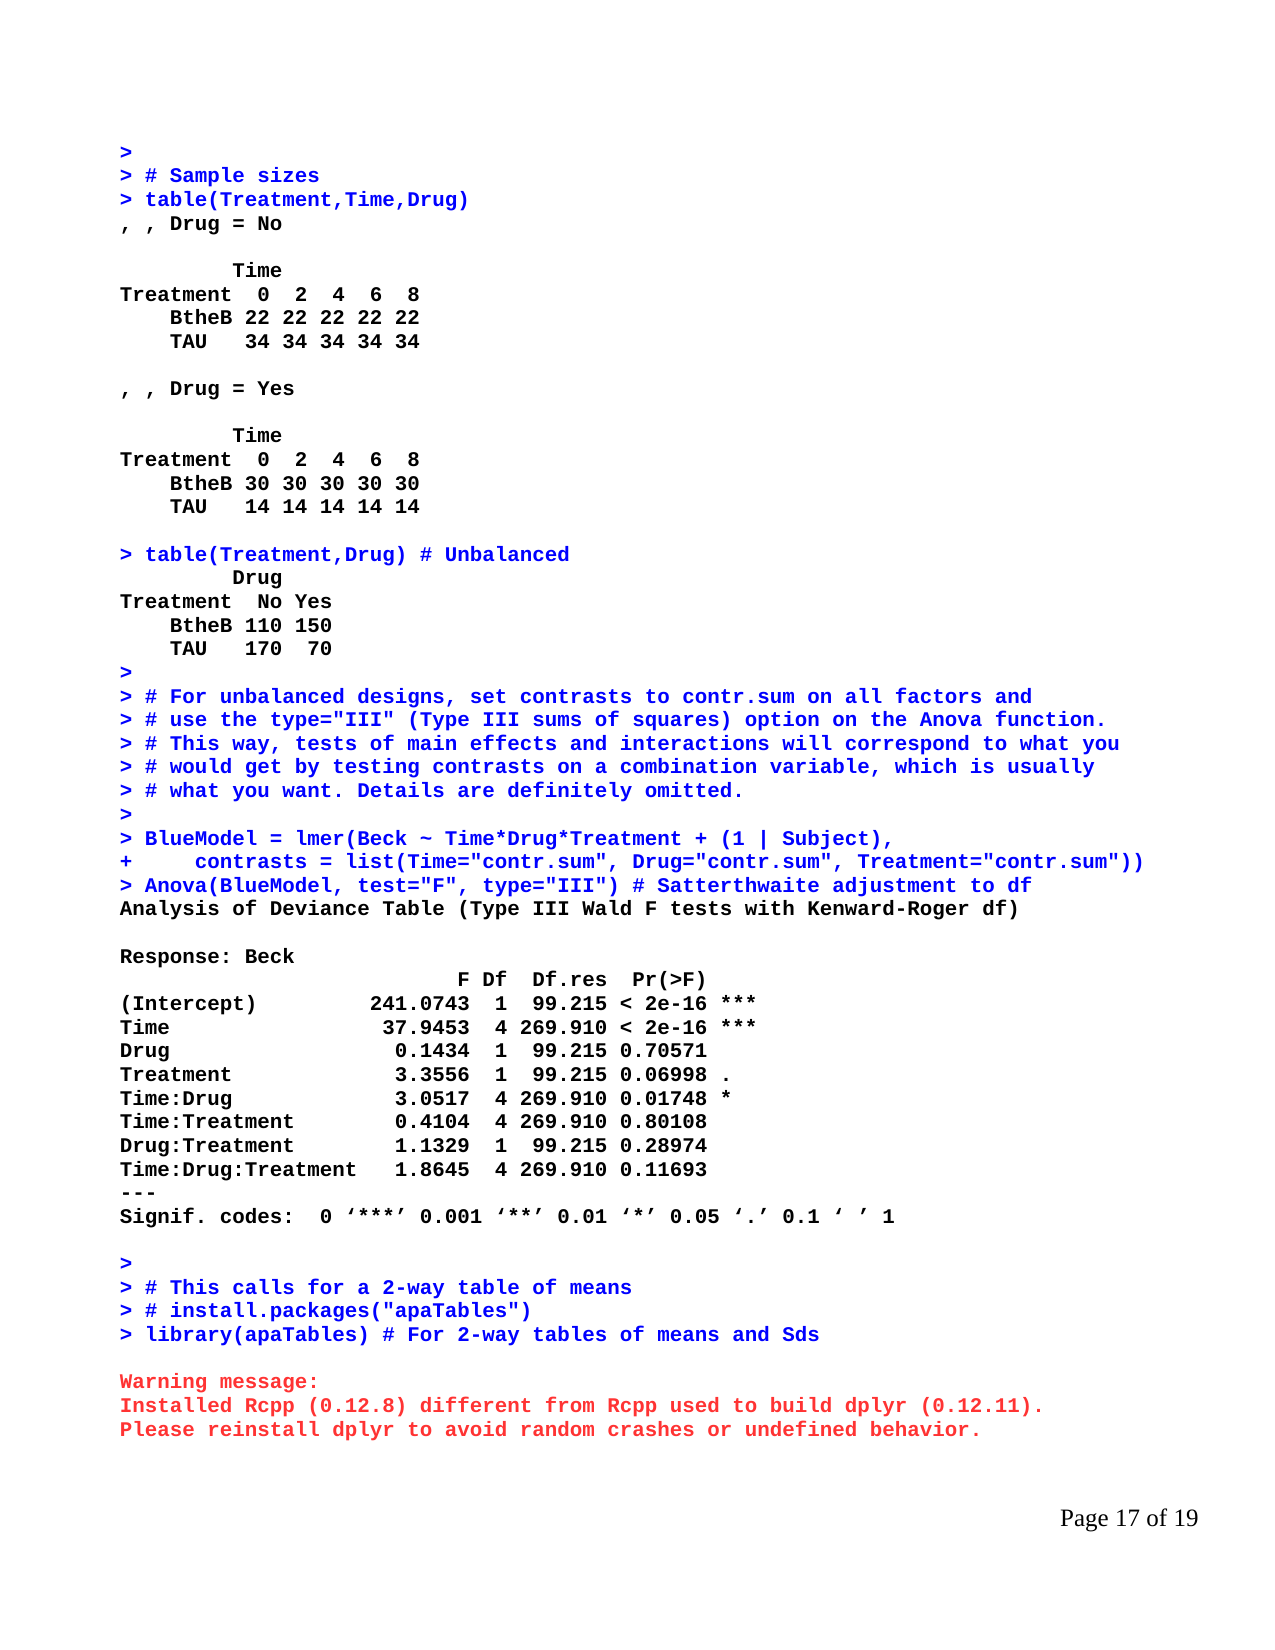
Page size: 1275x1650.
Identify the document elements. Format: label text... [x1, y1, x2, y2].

text Drug:Treatment 1.1329 1 99.215 0.28974 [119, 1135, 1242, 1158]
text , , Drug = No [119, 213, 1242, 236]
text > [119, 142, 1242, 165]
text Signif. codes: 0 ‘***’ 0.001 ‘**’ 0.01 ‘*’ 0.05 ‘.’ 0.1 ‘ ’ 1 [119, 1206, 1242, 1229]
text > table(Treatment,Time,Drug) [119, 189, 1242, 213]
text > # install.packages("apaTables") [119, 1300, 1242, 1324]
text , , Drug = Yes [119, 378, 1242, 402]
text Drug [119, 567, 1242, 591]
text > # Sample sizes [119, 165, 1242, 189]
text > [119, 662, 1242, 686]
text Treatment 3.3556 1 99.215 0.06998 . [119, 1064, 1242, 1088]
text > # use the type="III" (Type III sums of squares) option on the Anova function. [119, 709, 1242, 733]
text > # would get by testing contrasts on a combination variable, which is usually [119, 757, 1242, 780]
text Analysis of Deviance Table (Type III Wald F tests with Kenward-Roger df) [119, 898, 1242, 922]
text Treatment No Yes [119, 591, 1242, 615]
text > BlueModel = lmer(Beck ~ Time*Drug*Treatment + (1 | Subject), [119, 827, 1242, 851]
text > # what you want. Details are definitely omitted. [119, 780, 1242, 804]
text Treatment 0 2 4 6 8 [119, 449, 1242, 473]
text TAU 34 34 34 34 34 [119, 331, 1242, 354]
text Time 37.9453 4 269.910 < 2e-16 *** [119, 1017, 1242, 1040]
text > Anova(BlueModel, test="F", type="III") # Satterthwaite adjustment to df [119, 875, 1242, 898]
text BtheB 30 30 30 30 30 [119, 473, 1242, 496]
text Treatment 0 2 4 6 8 [119, 284, 1242, 307]
text BtheB 110 150 [119, 615, 1242, 638]
text Drug 0.1434 1 99.215 0.70571 [119, 1040, 1242, 1064]
text > # This calls for a 2-way table of means [119, 1277, 1242, 1300]
text + contrasts = list(Time="contr.sum", Drug="contr.sum", Treatment="contr.sum")) [119, 851, 1242, 875]
text > library(apaTables) # For 2-way tables of means and Sds [119, 1324, 1242, 1348]
text Time [119, 260, 1242, 284]
text > # For unbalanced designs, set contrasts to contr.sum on all factors and [119, 686, 1242, 709]
text Response: Beck [119, 946, 1242, 969]
text Time:Treatment 0.4104 4 269.910 0.80108 [119, 1111, 1242, 1135]
text Warning message: [119, 1371, 1242, 1395]
text TAU 170 70 [119, 638, 1242, 662]
text > [119, 804, 1242, 827]
text Installed Rcpp (0.12.8) different from Rcpp used to build dplyr (0.12.11). [119, 1395, 1242, 1419]
text Time:Drug 3.0517 4 269.910 0.01748 * [119, 1088, 1242, 1111]
text BtheB 22 22 22 22 22 [119, 307, 1242, 331]
text TAU 14 14 14 14 14 [119, 496, 1242, 520]
text Time [119, 426, 1242, 449]
text > [119, 1253, 1242, 1277]
text Please reinstall dplyr to avoid random crashes or undefined behavior. [119, 1419, 1242, 1442]
text Time:Drug:Treatment 1.8645 4 269.910 0.11693 [119, 1158, 1242, 1182]
text F Df Df.res Pr(>F) [119, 969, 1242, 993]
text --- [119, 1182, 1242, 1206]
text > # This way, tests of main effects and interactions will correspond to what you [119, 733, 1242, 757]
text (Intercept) 241.0743 1 99.215 < 2e-16 *** [119, 993, 1242, 1017]
text > table(Treatment,Drug) # Unbalanced [119, 544, 1242, 567]
